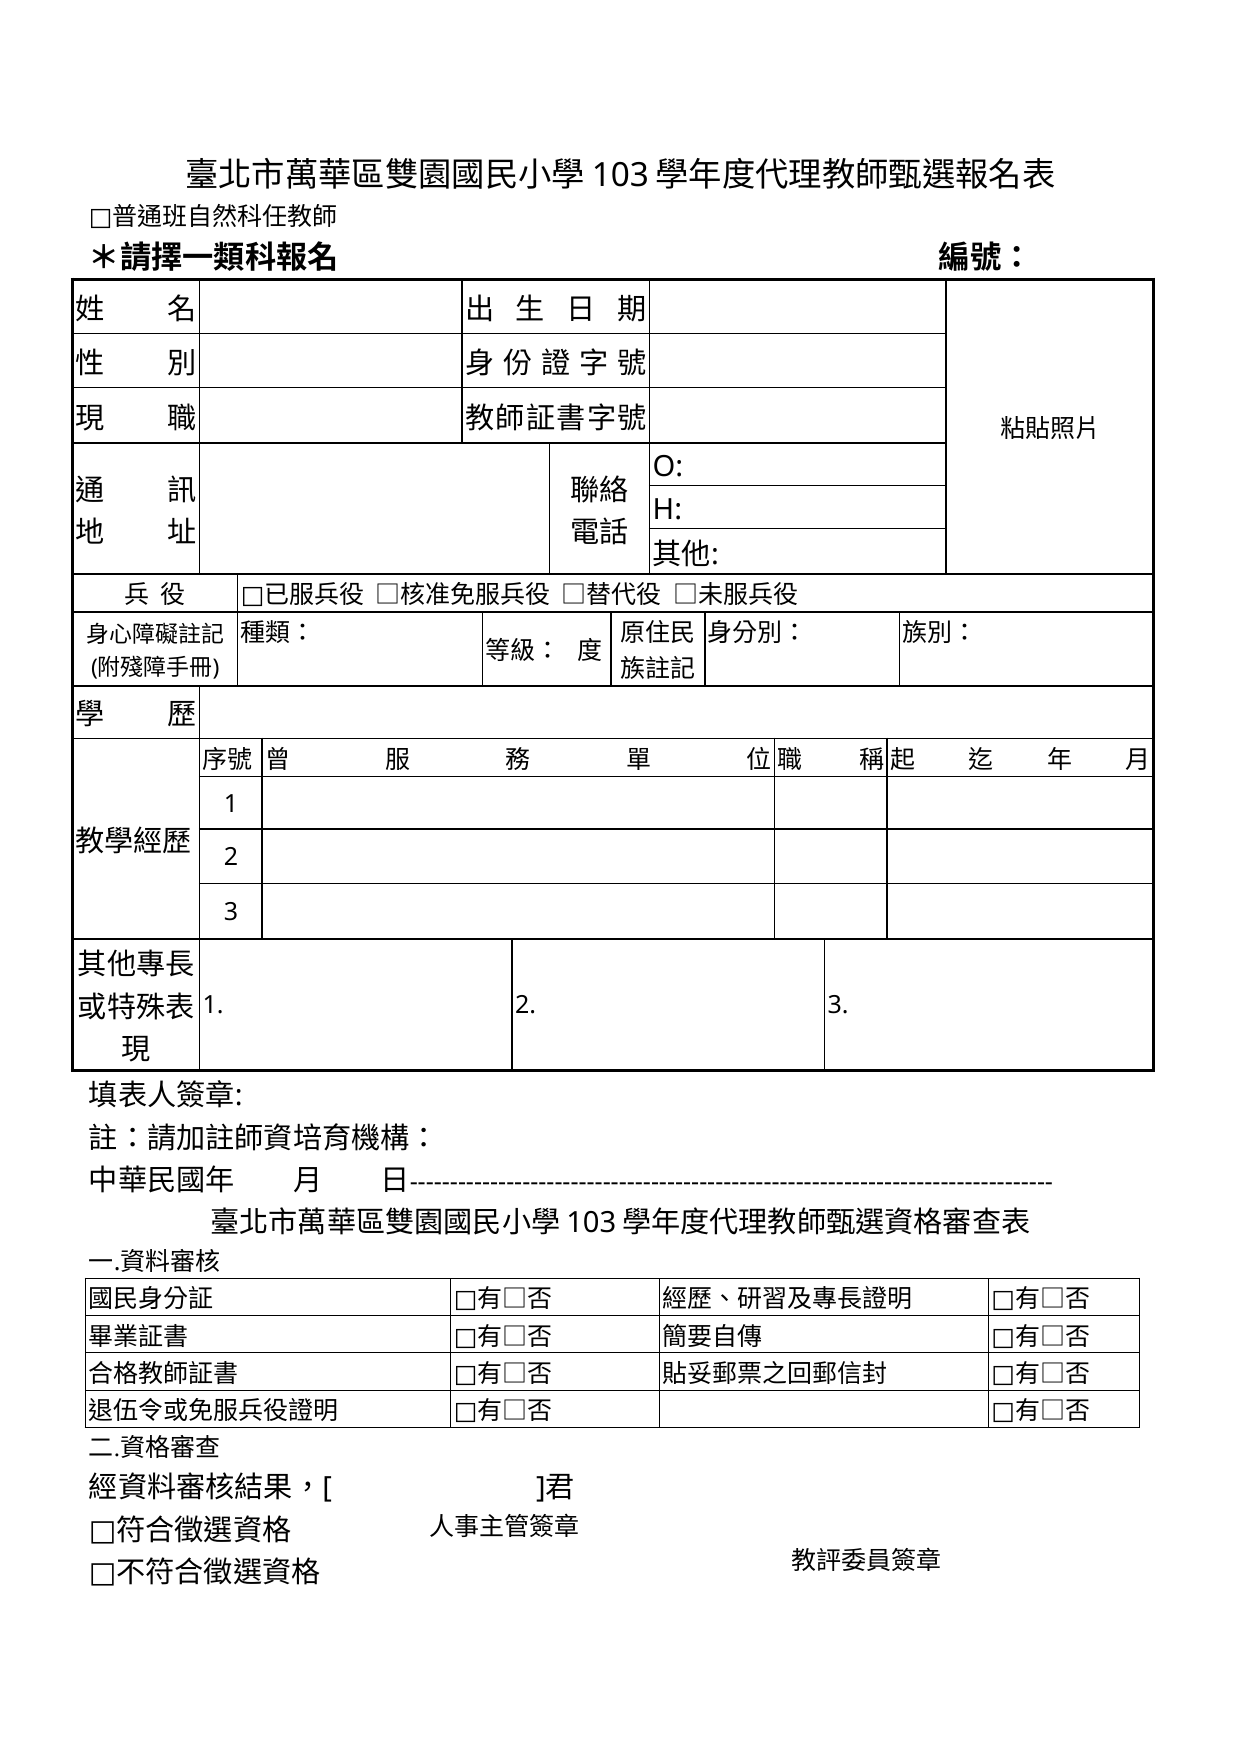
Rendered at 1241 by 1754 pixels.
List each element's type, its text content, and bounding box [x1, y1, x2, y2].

table_cell 聯絡 電話 [550, 444, 649, 573]
table_cell □有□否 [989, 1353, 1139, 1389]
table_header 出生日期 [463, 281, 649, 333]
table_cell [775, 830, 886, 883]
table_cell 其他專長或特殊表現 [74, 940, 199, 1069]
table_cell 其他: [650, 529, 945, 573]
table_header 經歷、研習及專長證明 [660, 1279, 988, 1315]
table_cell □已服兵役 □核准免服兵役 □替代役 □未服兵役 [238, 575, 1152, 611]
table_cell □符合徵選資格 □不符合徵選資格 [86, 1506, 426, 1591]
table_cell [263, 777, 774, 828]
table_cell 通訊 地址 [74, 444, 199, 573]
table_cell □有□否 [989, 1391, 1139, 1427]
table_cell 序號 [200, 739, 261, 776]
table_cell [775, 884, 886, 938]
table_cell 2. [513, 940, 824, 1069]
table_cell 教學經歷 [74, 739, 199, 938]
table_cell 合格教師証書 [86, 1353, 450, 1389]
text 中華民國年 月 日-------------------------------------------------------------------------------- [89, 1157, 1152, 1199]
table_cell 學歷 [74, 687, 199, 738]
table_header [650, 281, 945, 333]
table_cell 身心障礙註記(附殘障手冊) [74, 613, 237, 685]
table_cell [263, 830, 774, 883]
table_cell 教評委員簽章 [789, 1506, 976, 1591]
table_cell □有□否 [451, 1353, 659, 1389]
table_cell 簡要自傳 [660, 1316, 988, 1352]
table_cell 1 [200, 777, 261, 828]
table_cell 性別 [74, 334, 199, 387]
table_cell O: [650, 444, 945, 485]
table_cell [200, 388, 461, 442]
table_cell [650, 388, 945, 442]
table_cell [263, 884, 774, 938]
table_cell [200, 687, 1152, 738]
table_cell □有□否 [451, 1391, 659, 1427]
table_cell 兵 役 [74, 575, 237, 611]
table_header [200, 281, 461, 333]
table_header 粘貼照片 [947, 281, 1152, 573]
table_cell □有□否 [989, 1316, 1139, 1352]
table_cell 教師証書字號 [463, 388, 649, 442]
table_header 國民身分証 [86, 1279, 450, 1315]
text 二.資格審查 [89, 1428, 1152, 1464]
text 註：請加註師資培育機構： [89, 1114, 1152, 1157]
table_cell 起迄年月 [888, 739, 1152, 776]
text 一.資料審核 [89, 1241, 1152, 1278]
table_cell 身分別： [706, 613, 899, 685]
table_cell 現職 [74, 388, 199, 442]
table_cell 3. [825, 940, 1152, 1069]
table_cell 種類： [238, 613, 482, 685]
table_cell 曾服務單位 [263, 739, 774, 776]
table_cell □有□否 [451, 1316, 659, 1352]
table_cell [775, 777, 886, 828]
table_cell [650, 334, 945, 387]
table_cell [888, 884, 1152, 938]
table_cell 1. [200, 940, 511, 1069]
table_cell [660, 1391, 988, 1427]
table_cell [888, 830, 1152, 883]
table_cell 原住民族註記 [612, 613, 704, 685]
table_cell 3 [200, 884, 261, 938]
table_cell [200, 444, 549, 573]
table_header □有□否 [989, 1279, 1139, 1315]
text 臺北市萬華區雙園國民小學103學年度代理教師甄選資格審查表 [89, 1199, 1152, 1241]
table_cell 畢業証書 [86, 1316, 450, 1352]
table_cell 退伍令或免服兵役證明 [86, 1391, 450, 1427]
table_cell [200, 334, 461, 387]
text 填表人簽章: [89, 1072, 1152, 1114]
table_cell H: [650, 486, 945, 528]
table_cell [976, 1506, 1139, 1591]
table_cell 等級： 度 [483, 613, 610, 685]
table_cell 貼妥郵票之回郵信封 [660, 1353, 988, 1389]
table_header 經資料審核結果，[ ]君 [86, 1464, 1139, 1506]
table_cell 身份證字號 [463, 334, 649, 387]
table_cell 人事主管簽章 [426, 1506, 589, 1591]
table_cell [888, 777, 1152, 828]
text ＊請擇一類科報名 編號： [89, 232, 1152, 278]
text 臺北市萬華區雙園國民小學103學年度代理教師甄選報名表 [89, 148, 1152, 196]
table_cell [589, 1506, 789, 1591]
table_cell 族別： [900, 613, 1152, 685]
table_cell 職稱 [775, 739, 886, 776]
table_header □有□否 [451, 1279, 659, 1315]
table_cell 2 [200, 830, 261, 883]
table_header 姓名 [74, 281, 199, 333]
text □普通班自然科任教師 [89, 196, 1152, 232]
